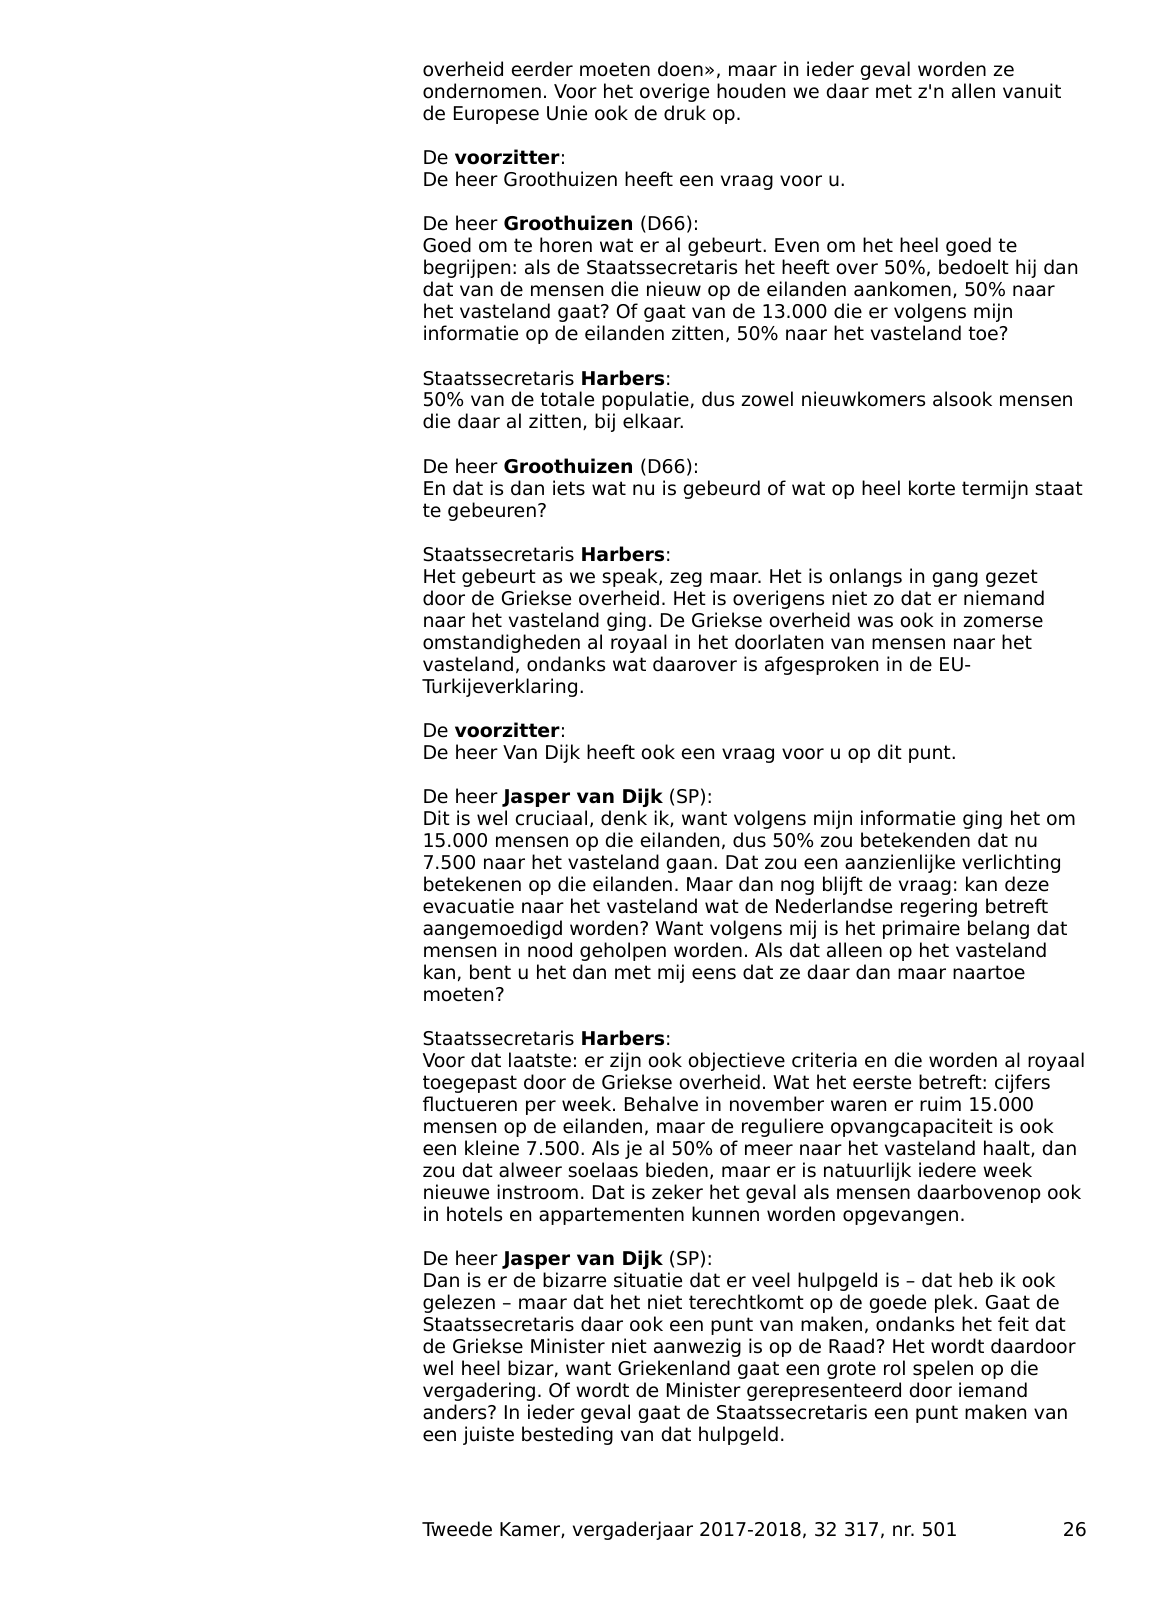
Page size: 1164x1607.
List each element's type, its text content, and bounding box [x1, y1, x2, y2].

text 50% van de totale populatie, dus zowel nieuwkomers alsook mensen die daar al zitten, bij elkaar. [422, 389, 1087, 433]
text En dat is dan iets wat nu is gebeurd of wat op heel korte termijn staat te gebeuren? [422, 477, 1087, 521]
text Dan is er de bizarre situatie dat er veel hulpgeld is – dat heb ik ook gelezen – maar dat het niet terechtkomt op de goede plek. Gaat de Staatssecretaris daar ook een punt van maken, ondanks het feit dat de Griekse Minister niet aanwezig is op de Raad? Het wordt daardoor wel heel bizar, want Griekenland gaat een grote rol spelen op die vergadering. Of wordt de Minister gerepresenteerd door iemand anders? In ieder geval gaat de Staatssecretaris een punt maken van een juiste besteding van dat hulpgeld. [422, 1270, 1087, 1446]
text De voorzitter: [422, 720, 1087, 742]
text Goed om te horen wat er al gebeurt. Even om het heel goed te begrijpen: als de Staatssecretaris het heeft over 50%, bedoelt hij dan dat van de mensen die nieuw op de eilanden aankomen, 50% naar het vasteland gaat? Of gaat van de 13.000 die er volgens mijn informatie op de eilanden zitten, 50% naar het vasteland toe? [422, 235, 1087, 345]
text Staatssecretaris Harbers: [422, 1028, 1087, 1050]
text De heer Jasper van Dijk (SP): [422, 786, 1087, 808]
text De heer Groothuizen (D66): [422, 213, 1087, 235]
text De heer Groothuizen heeft een vraag voor u. [422, 169, 1087, 191]
text Dit is wel cruciaal, denk ik, want volgens mijn informatie ging het om 15.000 mensen op die eilanden, dus 50% zou betekenden dat nu 7.500 naar het vasteland gaan. Dat zou een aanzienlijke verlichting betekenen op die eilanden. Maar dan nog blijft de vraag: kan deze evacuatie naar het vasteland wat de Nederlandse regering betreft aangemoedigd worden? Want volgens mij is het primaire belang dat mensen in nood geholpen worden. Als dat alleen op het vasteland kan, bent u het dan met mij eens dat ze daar dan maar naartoe moeten? [422, 808, 1087, 1006]
text De heer Groothuizen (D66): [422, 456, 1087, 477]
text Voor dat laatste: er zijn ook objectieve criteria en die worden al royaal toegepast door de Griekse overheid. Wat het eerste betreft: cijfers fluctueren per week. Behalve in november waren er ruim 15.000 mensen op de eilanden, maar de reguliere opvangcapaciteit is ook een kleine 7.500. Als je al 50% of meer naar het vasteland haalt, dan zou dat alweer soelaas bieden, maar er is natuurlijk iedere week nieuwe instroom. Dat is zeker het geval als mensen daarbovenop ook in hotels en appartementen kunnen worden opgevangen. [422, 1050, 1087, 1226]
text Staatssecretaris Harbers: [422, 544, 1087, 566]
text Staatssecretaris Harbers: [422, 367, 1087, 389]
text De heer Jasper van Dijk (SP): [422, 1248, 1087, 1270]
text De heer Van Dijk heeft ook een vraag voor u op dit punt. [422, 742, 1087, 764]
text overheid eerder moeten doen», maar in ieder geval worden ze ondernomen. Voor het overige houden we daar met z'n allen vanuit de Europese Unie ook de druk op. [422, 59, 1087, 125]
text Het gebeurt as we speak, zeg maar. Het is onlangs in gang gezet door de Griekse overheid. Het is overigens niet zo dat er niemand naar het vasteland ging. De Griekse overheid was ook in zomerse omstandigheden al royaal in het doorlaten van mensen naar het vasteland, ondanks wat daarover is afgesproken in de EU-Turkijeverklaring. [422, 566, 1087, 697]
text De voorzitter: [422, 147, 1087, 169]
